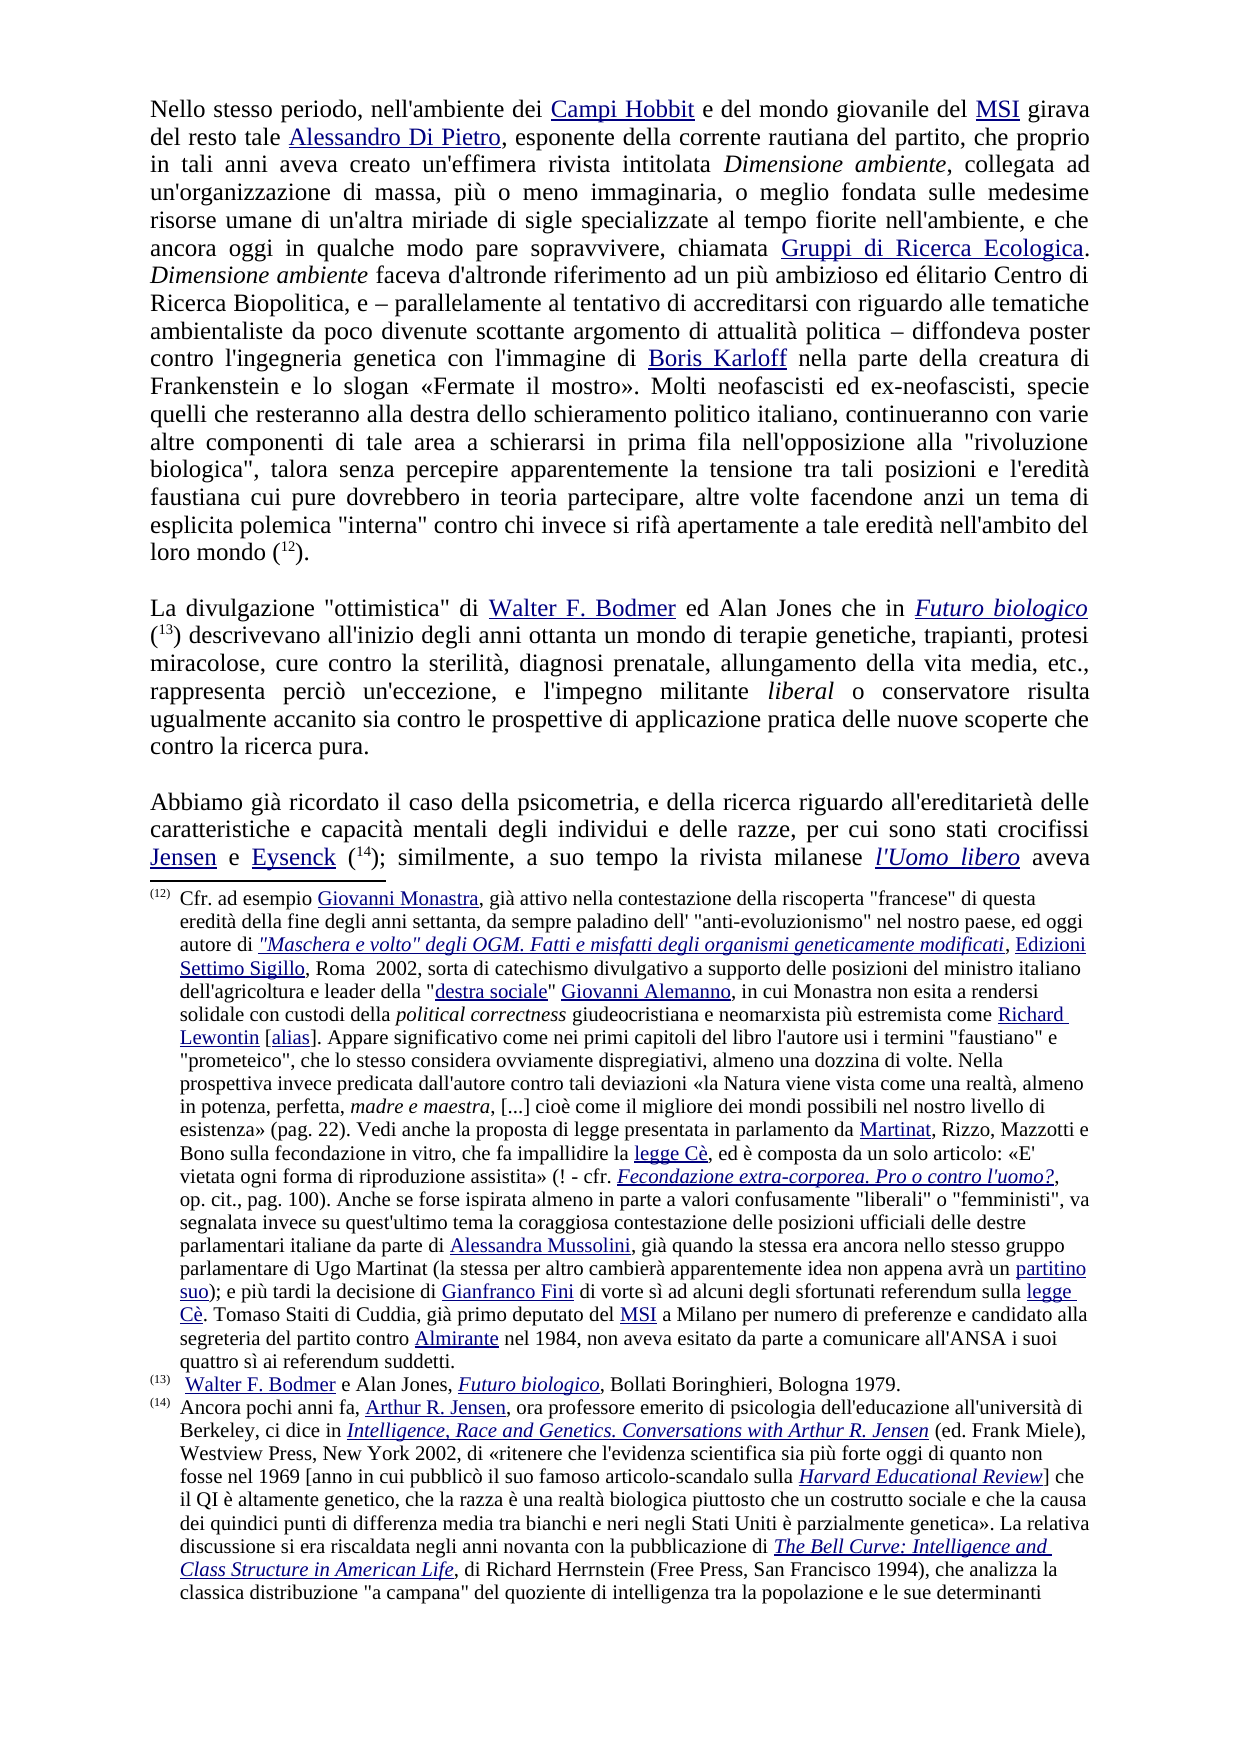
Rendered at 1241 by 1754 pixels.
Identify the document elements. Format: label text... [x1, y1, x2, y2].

list Walter F. Bodmer e Alan Jones, Futuro biologico, Bollati Boringhieri, Bologna 1979. [150, 1373, 1090, 1396]
text Abbiamo già ricordato il caso della psicometria, e della ricerca riguardo all'ereditarietà delle caratteristiche e capacità mentali degli individui e delle razze, per cui sono stati crocifissi Jensen e Eysenck (); similmente, a suo tempo la rivista milanese l'Uomo libero aveva [150, 788, 1090, 871]
text La divulgazione "ottimistica" di Walter F. Bodmer ed Alan Jones che in Futuro biologico () descrivevano all'inizio degli anni ottanta un mondo di terapie genetiche, trapianti, protesi miracolose, cure contro la sterilità, diagnosi prenatale, allungamento della vita media, etc., rappresenta perciò un'eccezione, e l'impegno militante liberal o conservatore risulta ugualmente accanito sia contro le prospettive di applicazione pratica delle nuove scoperte che contro la ricerca pura. [150, 594, 1090, 760]
text Nello stesso periodo, nell'ambiente dei Campi Hobbit e del mondo giovanile del MSI girava del resto tale Alessandro Di Pietro, esponente della corrente rautiana del partito, che proprio in tali anni aveva creato un'effimera rivista intitolata Dimensione ambiente, collegata ad un'organizzazione di massa, più o meno immaginaria, o meglio fondata sulle medesime risorse umane di un'altra miriade di sigle specializzate al tempo fiorite nell'ambiente, e che ancora oggi in qualche modo pare sopravvivere, chiamata Gruppi di Ricerca Ecologica. Dimensione ambiente faceva d'altronde riferimento ad un più ambizioso ed élitario Centro di Ricerca Biopolitica, e – parallelamente al tentativo di accreditarsi con riguardo alle tematiche ambientaliste da poco divenute scottante argomento di attualità politica – diffondeva poster contro l'ingegneria genetica con l'immagine di Boris Karloff nella parte della creatura di Frankenstein e lo slogan «Fermate il mostro». Molti neofascisti ed ex-neofascisti, specie quelli che resteranno alla destra dello schieramento politico italiano, continueranno con varie altre componenti di tale area a schierarsi in prima fila nell'opposizione alla "rivoluzione biologica", talora senza percepire apparentemente la tensione tra tali posizioni e l'eredità faustiana cui pure dovrebbero in teoria partecipare, altre volte facendone anzi un tema di esplicita polemica "interna" contro chi invece si rifà apertamente a tale eredità nell'ambito del loro mondo (). [150, 95, 1090, 566]
text Cfr. ad esempio Giovanni Monastra, già attivo nella contestazione della riscoperta "francese" di questa eredità della fine degli anni settanta, da sempre paladino dell' "anti-evoluzionismo" nel nostro paese, ed oggi autore di "Maschera e volto" degli OGM. Fatti e misfatti degli organismi geneticamente modificati, Edizioni Settimo Sigillo, Roma 2002, sorta di catechismo divulgativo a supporto delle posizioni del ministro italiano dell'agricoltura e leader della "destra sociale" Giovanni Alemanno, in cui Monastra non esita a rendersi solidale con custodi della political correctness giudeocristiana e neomarxista più estremista come Richard Lewontin [alias]. Appare significativo come nei primi capitoli del libro l'autore usi i termini "faustiano" e "prometeico", che lo stesso considera ovviamente dispregiativi, almeno una dozzina di volte. Nella prospettiva invece predicata dall'autore contro tali deviazioni «la Natura viene vista come una realtà, almeno in potenza, perfetta, madre e maestra, [...] cioè come il migliore dei mondi possibili nel nostro livello di esistenza» (pag. 22). Vedi anche la proposta di legge presentata in parlamento da Martinat, Rizzo, Mazzotti e Bono sulla fecondazione in vitro, che fa impallidire la legge Cè, ed è composta da un solo articolo: «E' vietata ogni forma di riproduzione assistita» (! - cfr. Fecondazione extra-corporea. Pro o contro l'uomo?, op. cit., pag. 100). Anche se forse ispirata almeno in parte a valori confusamente "liberali" o "femministi", va segnalata invece su quest'ultimo tema la coraggiosa contestazione delle posizioni ufficiali delle destre parlamentari italiane da parte di Alessandra Mussolini, già quando la stessa era ancora nello stesso gruppo parlamentare di Ugo Martinat (la stessa per altro cambierà apparentemente idea non appena avrà un partitino suo); e più tardi la decisione di Gianfranco Fini di vorte sì ad alcuni degli sfortunati referendum sulla legge Cè. Tomaso Staiti di Cuddia, già primo deputato del MSI a Milano per numero di preferenze e candidato alla segreteria del partito contro Almirante nel 1984, non aveva esitato da parte a comunicare all'ANSA i suoi quattro sì ai referendum suddetti. [150, 887, 1090, 1373]
text Ancora pochi anni fa, Arthur R. Jensen, ora professore emerito di psicologia dell'educazione all'università di Berkeley, ci dice in Intelligence, Race and Genetics. Conversations with Arthur R. Jensen (ed. Frank Miele), Westview Press, New York 2002, di «ritenere che l'evidenza scientifica sia più forte oggi di quanto non fosse nel 1969 [anno in cui pubblicò il suo famoso articolo-scandalo sulla Harvard Educational Review] che il QI è altamente genetico, che la razza è una realtà biologica piuttosto che un costrutto sociale e che la causa dei quindici punti di differenza media tra bianchi e neri negli Stati Uniti è parzialmente genetica». La relativa discussione si era riscaldata negli anni novanta con la pubblicazione di The Bell Curve: Intelligence and Class Structure in American Life, di Richard Herrnstein (Free Press, San Francisco 1994), che analizza la classica distribuzione "a campana" del quoziente di intelligenza tra la popolazione e le sue determinanti [150, 1396, 1090, 1604]
